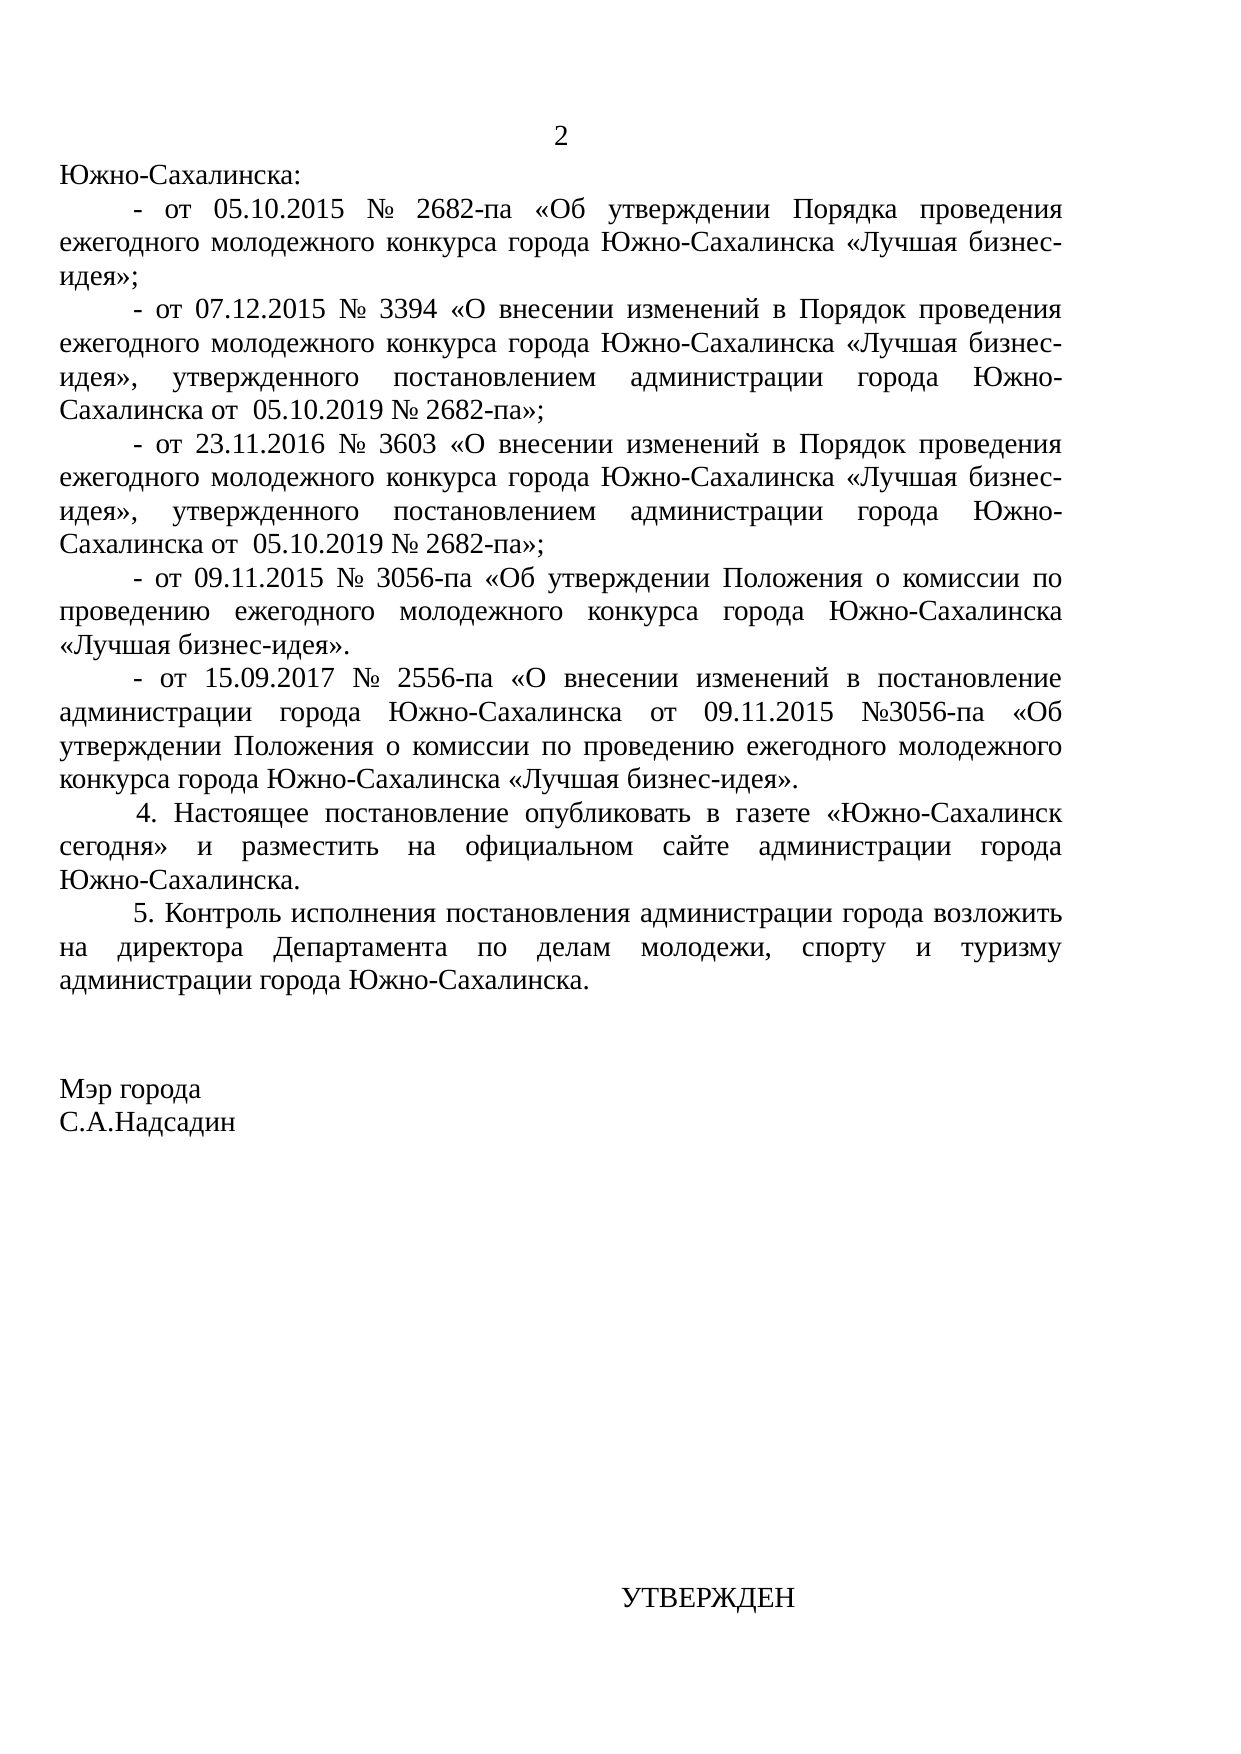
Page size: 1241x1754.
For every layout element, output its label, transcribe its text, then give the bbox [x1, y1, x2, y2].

text Южно-Сахалинска: [59, 158, 1063, 191]
text - от 15.09.2017 № 2556-па «О внесении изменений в постановление администрации города Южно-Сахалинска от 09.11.2015 №3056-па «Об утверждении Положения о комиссии по проведению ежегодного молодежного конкурса города Южно-Сахалинска «Лучшая бизнес-идея». [59, 661, 1063, 795]
text - от 05.10.2015 № 2682-па «Об утверждении Порядка проведения ежегодного молодежного конкурса города Южно-Сахалинска «Лучшая бизнес-идея»; [59, 191, 1063, 292]
text - от 23.11.2016 № 3603 «О внесении изменений в Порядок проведения ежегодного молодежного конкурса города Южно-Сахалинска «Лучшая бизнес-идея», утвержденного постановлением администрации города Южно-Сахалинска от 05.10.2019 № 2682-па»; [59, 426, 1063, 560]
table_header УТВЕРЖДЕН [615, 1574, 1068, 1619]
list Мэр города С.А.Надсадин [59, 1071, 1063, 1138]
text 5. Контроль исполнения постановления администрации города возложить на директора Департамента по делам молодежи, спорту и туризму администрации города Южно-Сахалинска. [59, 896, 1063, 996]
text 4. Настоящее постановление опубликовать в газете «Южно-Сахалинск сегодня» и разместить на официальном сайте администрации города Южно-Сахалинска. [59, 795, 1063, 896]
table_header [59, 1574, 615, 1619]
text - от 09.11.2015 № 3056-па «Об утверждении Положения о комиссии по проведению ежегодного молодежного конкурса города Южно-Сахалинска «Лучшая бизнес-идея». [59, 560, 1063, 661]
text - от 07.12.2015 № 3394 «О внесении изменений в Порядок проведения ежегодного молодежного конкурса города Южно-Сахалинска «Лучшая бизнес-идея», утвержденного постановлением администрации города Южно-Сахалинска от 05.10.2019 № 2682-па»; [59, 292, 1063, 426]
